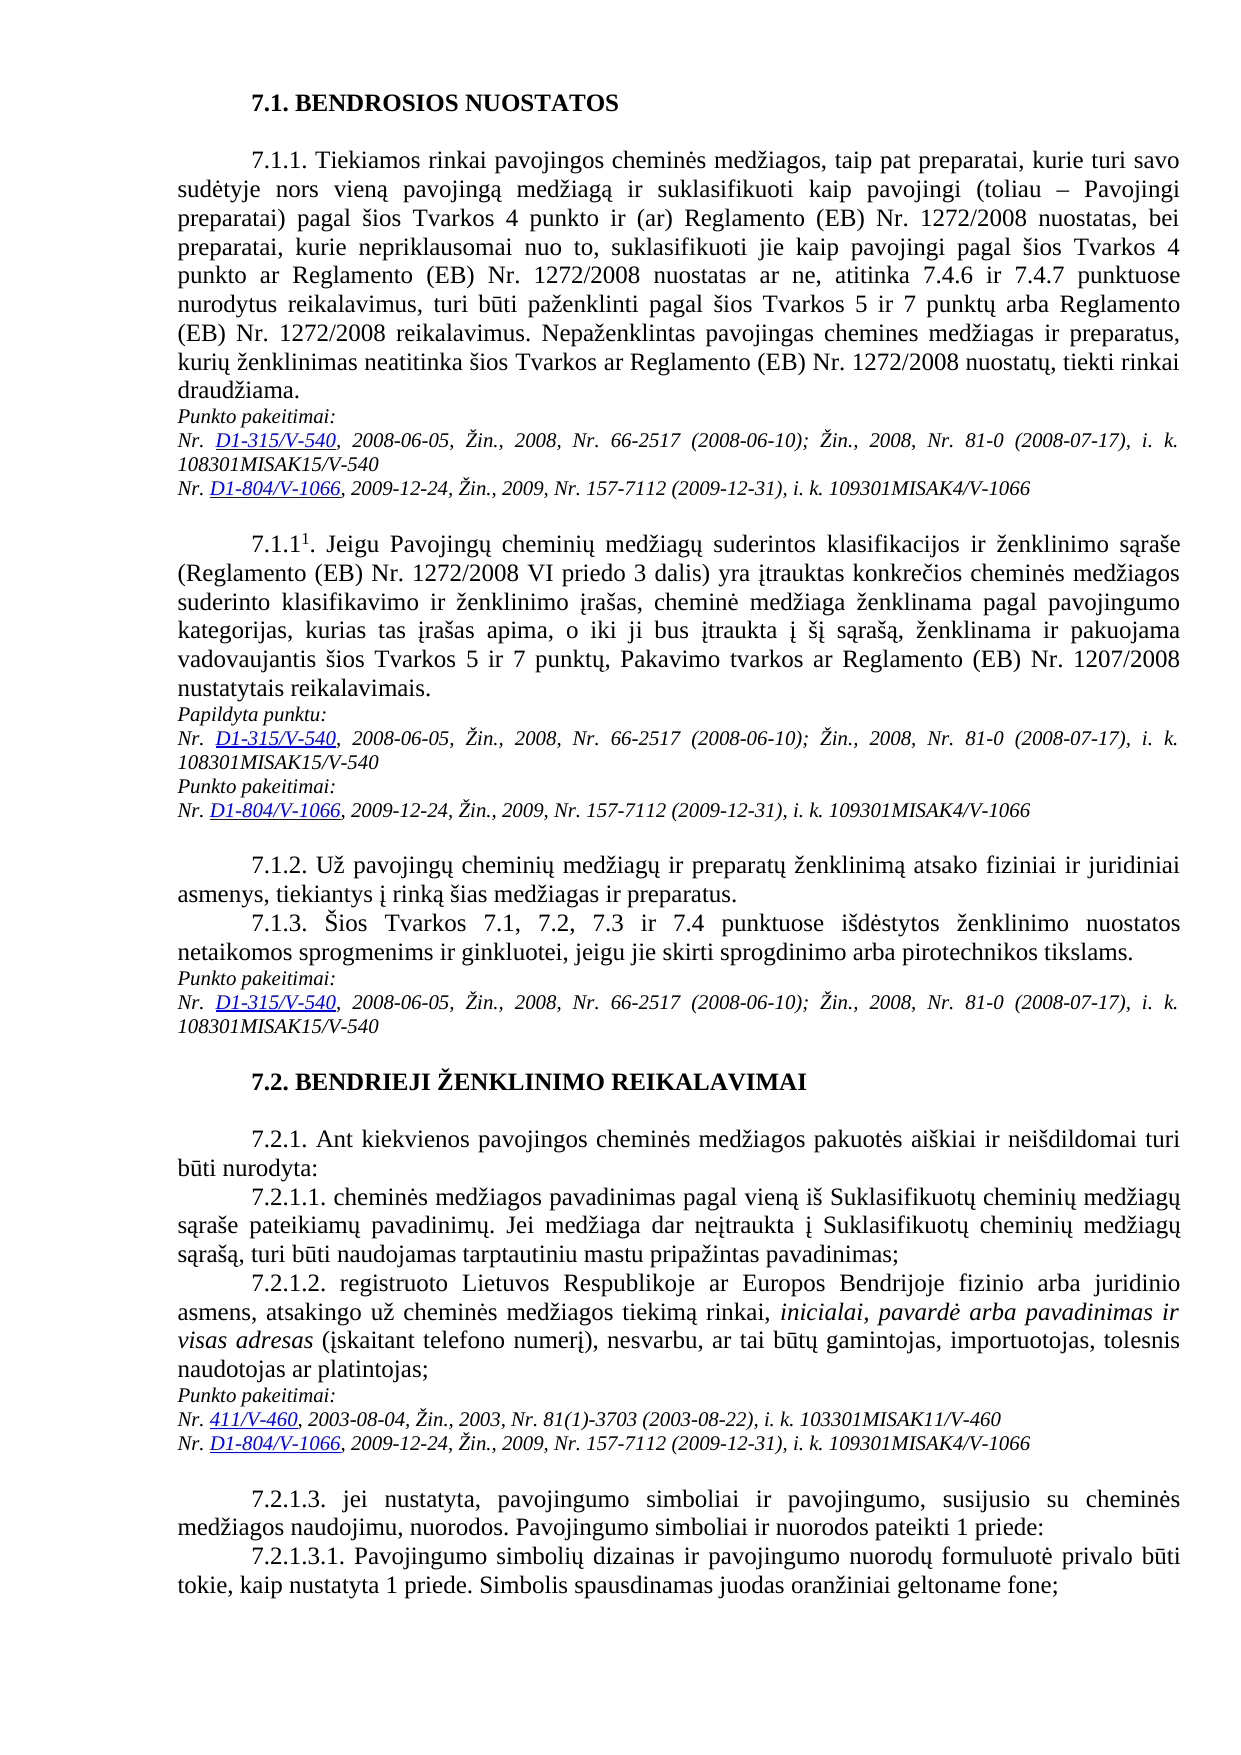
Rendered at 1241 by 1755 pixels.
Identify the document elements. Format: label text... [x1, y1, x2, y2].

text Nr. D1-315/V-540, 2008-06-05, Žin., 2008, Nr. 66-2517 (2008-06-10); Žin., 2008, Nr. 81-0 (2008-07-17), i. k. 108301MISAK15/V-540 [177, 726, 1181, 774]
text 7.2.1.3.1. Pavojingumo simbolių dizainas ir pavojingumo nuorodų formuluotė privalo būti tokie, kaip nustatyta 1 priede. Simbolis spausdinamas juodas oranžiniai geltoname fone; [177, 1541, 1181, 1599]
text Nr. D1-804/V-1066, 2009-12-24, Žin., 2009, Nr. 157-7112 (2009-12-31), i. k. 109301MISAK4/V-1066 [177, 1431, 1181, 1455]
text 7.2. BENDRIEJI ŽENKLINIMO REIKALAVIMAI [177, 1067, 1181, 1095]
text Punkto pakeitimai: [177, 1383, 1181, 1407]
text Nr. D1-315/V-540, 2008-06-05, Žin., 2008, Nr. 66-2517 (2008-06-10); Žin., 2008, Nr. 81-0 (2008-07-17), i. k. 108301MISAK15/V-540 [177, 990, 1181, 1038]
text Nr. D1-804/V-1066, 2009-12-24, Žin., 2009, Nr. 157-7112 (2009-12-31), i. k. 109301MISAK4/V-1066 [177, 798, 1181, 822]
text Punkto pakeitimai: [177, 774, 1181, 798]
text Punkto pakeitimai: [177, 966, 1181, 990]
text Nr. D1-804/V-1066, 2009-12-24, Žin., 2009, Nr. 157-7112 (2009-12-31), i. k. 109301MISAK4/V-1066 [177, 476, 1181, 500]
text 7.2.1.1. cheminės medžiagos pavadinimas pagal vieną iš Suklasifikuotų cheminių medžiagų sąraše pateikiamų pavadinimų. Jei medžiaga dar neįtraukta į Suklasifikuotų cheminių medžiagų sąrašą, turi būti naudojamas tarptautiniu mastu pripažintas pavadinimas; [177, 1182, 1181, 1268]
text 7.1.1. Tiekiamos rinkai pavojingos cheminės medžiagos, taip pat preparatai, kurie turi savo sudėtyje nors vieną pavojingą medžiagą ir suklasifikuoti kaip pavojingi (toliau – Pavojingi preparatai) pagal šios Tvarkos 4 punkto ir (ar) Reglamento (EB) Nr. 1272/2008 nuostatas, bei preparatai, kurie nepriklausomai nuo to, suklasifikuoti jie kaip pavojingi pagal šios Tvarkos 4 punkto ar Reglamento (EB) Nr. 1272/2008 nuostatas ar ne, atitinka 7.4.6 ir 7.4.7 punktuose nurodytus reikalavimus, turi būti paženklinti pagal šios Tvarkos 5 ir 7 punktų arba Reglamento (EB) Nr. 1272/2008 reikalavimus. Nepaženklintas pavojingas chemines medžiagas ir preparatus, kurių ženklinimas neatitinka šios Tvarkos ar Reglamento (EB) Nr. 1272/2008 nuostatų, tiekti rinkai draudžiama. [177, 145, 1181, 404]
text Papildyta punktu: [177, 702, 1181, 726]
text 7.2.1.2. registruoto Lietuvos Respublikoje ar Europos Bendrijoje fizinio arba juridinio asmens, atsakingo už cheminės medžiagos tiekimą rinkai, inicialai, pavardė arba pavadinimas ir visas adresas (įskaitant telefono numerį), nesvarbu, ar tai būtų gamintojas, importuotojas, tolesnis naudotojas ar platintojas; [177, 1268, 1181, 1383]
text 7.1.3. Šios Tvarkos 7.1, 7.2, 7.3 ir 7.4 punktuose išdėstytos ženklinimo nuostatos netaikomos sprogmenims ir ginkluotei, jeigu jie skirti sprogdinimo arba pirotechnikos tikslams. [177, 908, 1181, 966]
text 7.2.1.3. jei nustatyta, pavojingumo simboliai ir pavojingumo, susijusio su cheminės medžiagos naudojimu, nuorodos. Pavojingumo simboliai ir nuorodos pateikti 1 priede: [177, 1484, 1181, 1541]
text 7.1. BENDROSIOS NUOSTATOS [177, 88, 1181, 117]
text 7.2.1. Ant kiekvienos pavojingos cheminės medžiagos pakuotės aiškiai ir neišdildomai turi būti nurodyta: [177, 1124, 1181, 1182]
text 7.1.2. Už pavojingų cheminių medžiagų ir preparatų ženklinimą atsako fiziniai ir juridiniai asmenys, tiekiantys į rinką šias medžiagas ir preparatus. [177, 851, 1181, 908]
text Punkto pakeitimai: [177, 404, 1181, 428]
text Nr. D1-315/V-540, 2008-06-05, Žin., 2008, Nr. 66-2517 (2008-06-10); Žin., 2008, Nr. 81-0 (2008-07-17), i. k. 108301MISAK15/V-540 [177, 428, 1181, 476]
text 7.1.11. Jeigu Pavojingų cheminių medžiagų suderintos klasifikacijos ir ženklinimo sąraše (Reglamento (EB) Nr. 1272/2008 VI priedo 3 dalis) yra įtrauktas konkrečios cheminės medžiagos suderinto klasifikavimo ir ženklinimo įrašas, cheminė medžiaga ženklinama pagal pavojingumo kategorijas, kurias tas įrašas apima, o iki ji bus įtraukta į šį sąrašą, ženklinama ir pakuojama vadovaujantis šios Tvarkos 5 ir 7 punktų, Pakavimo tvarkos ar Reglamento (EB) Nr. 1207/2008 nustatytais reikalavimais. [177, 529, 1181, 702]
text Nr. 411/V-460, 2003-08-04, Žin., 2003, Nr. 81(1)-3703 (2003-08-22), i. k. 103301MISAK11/V-460 [177, 1407, 1181, 1431]
